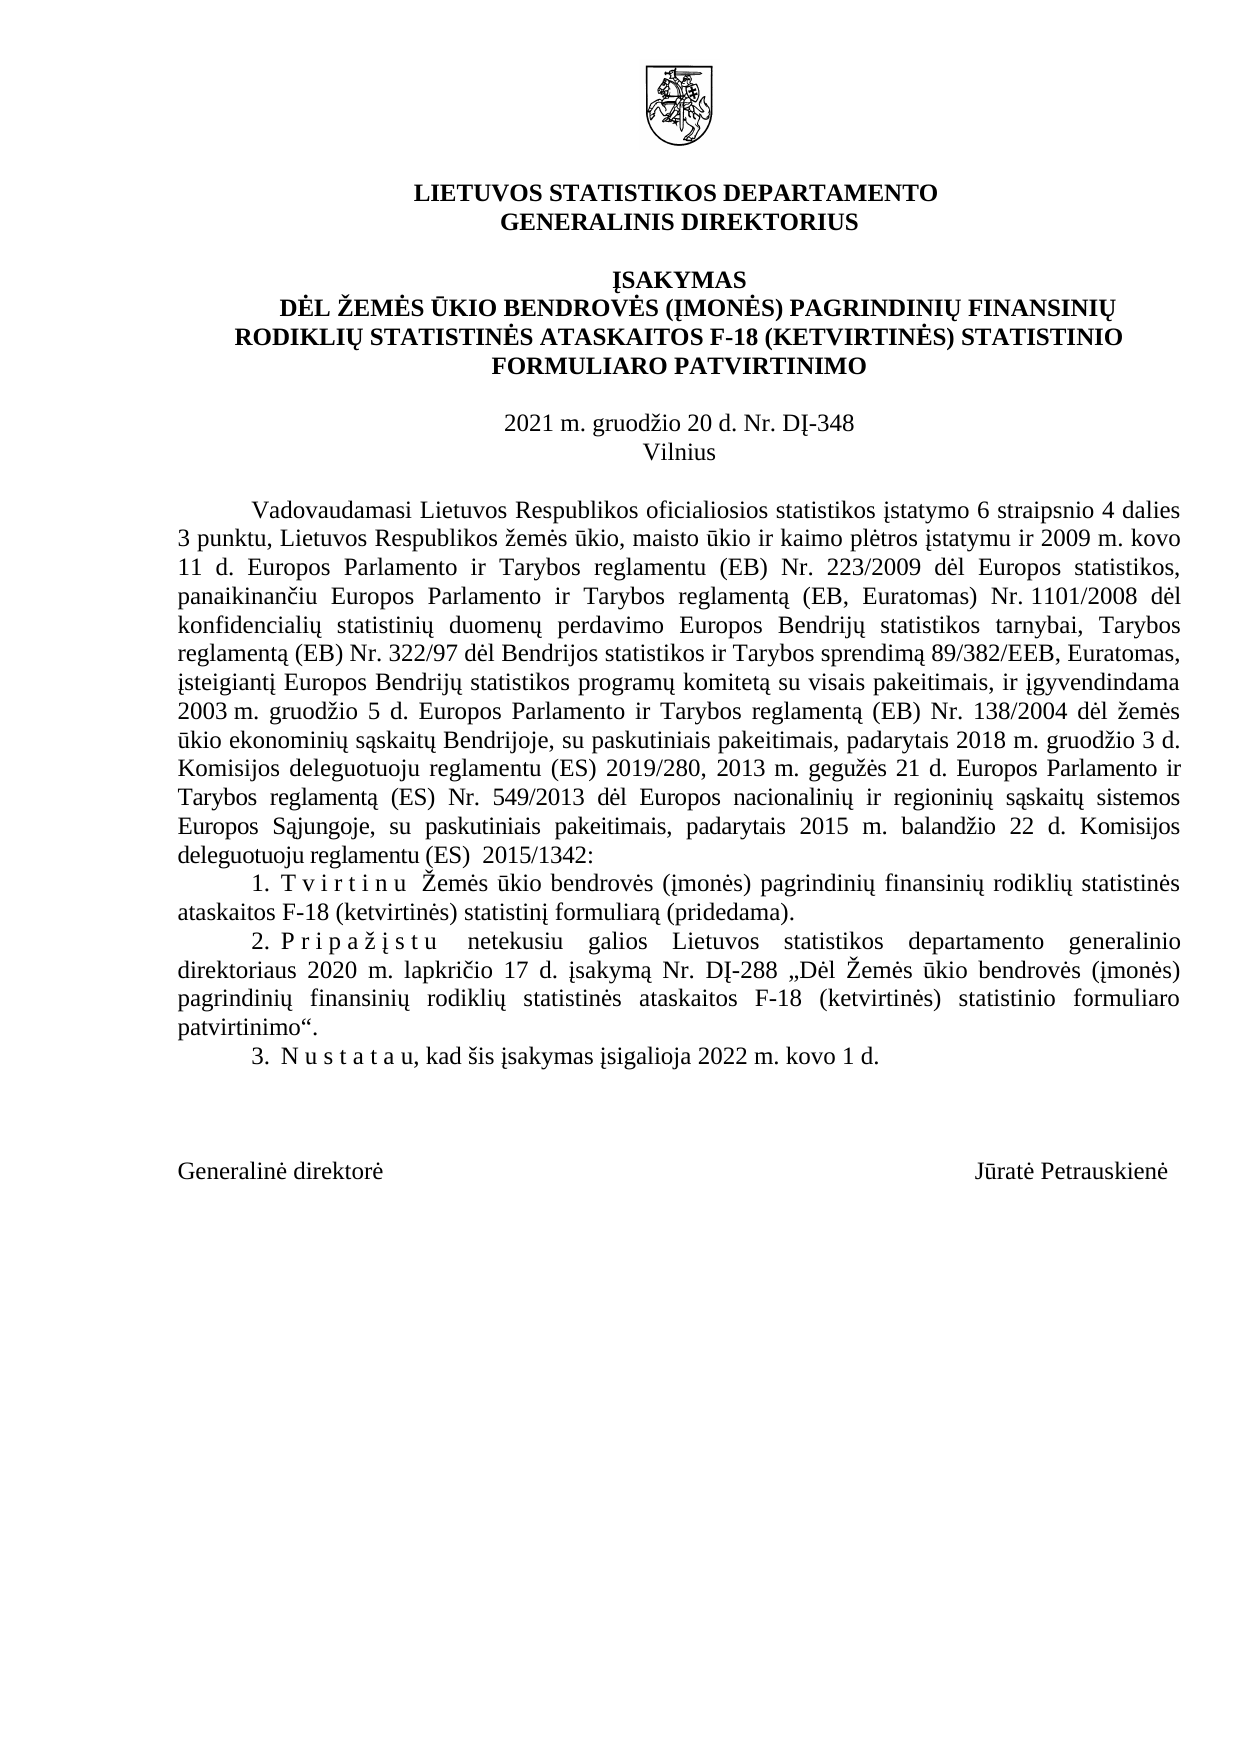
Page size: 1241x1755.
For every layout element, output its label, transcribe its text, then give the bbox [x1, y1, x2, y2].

text Generalinė direktorė Jūratė Petrauskienė [177, 1156, 1181, 1185]
text DĖL ŽEMĖS ŪKIO BENDROVĖS (ĮMONĖS) PAGRINDINIŲ FINANSINIŲ RODIKLIŲ STATISTINĖS ATASKAITOS F-18 (KETVIRTINĖS) STATISTINIO FORMULIARO PATVIRTINIMO [177, 293, 1181, 380]
text 2021 m. gruodžio 20 d. Nr. DĮ-348 [177, 408, 1181, 437]
text LIETUVOS STATISTIKOS DEPARTAMENTO [177, 178, 1181, 207]
text ĮSAKYMAS [177, 265, 1181, 293]
text Vadovaudamasi Lietuvos Respublikos oficialiosios statistikos įstatymo 6 straipsnio 4 dalies 3 punktu, Lietuvos Respublikos žemės ūkio, maisto ūkio ir kaimo plėtros įstatymu ir 2009 m. kovo 11 d. Europos Parlamento ir Tarybos reglamentu (EB) Nr. 223/2009 dėl Europos statistikos, panaikinančiu Europos Parlamento ir Tarybos reglamentą (EB, Euratomas) Nr. 1101/2008 dėl konfidencialių statistinių duomenų perdavimo Europos Bendrijų statistikos tarnybai, Tarybos reglamentą (EB) Nr. 322/97 dėl Bendrijos statistikos ir Tarybos sprendimą 89/382/EEB, Euratomas, įsteigiantį Europos Bendrijų statistikos programų komitetą su visais pakeitimais, ir įgyvendindama 2003 m. gruodžio 5 d. Europos Parlamento ir Tarybos reglamentą (EB) Nr. 138/2004 dėl žemės ūkio ekonominių sąskaitų Bendrijoje, su paskutiniais pakeitimais, padarytais 2018 m. gruodžio 3 d. Komisijos deleguotuoju reglamentu (ES) 2019/280, 2013 m. gegužės 21 d. Europos Parlamento ir Tarybos reglamentą (ES) Nr. 549/2013 dėl Europos nacionalinių ir regioninių sąskaitų sistemos Europos Sąjungoje, su paskutiniais pakeitimais, padarytais 2015 m. balandžio 22 d. Komisijos deleguotuoju reglamentu (ES) 2015/1342: [177, 495, 1181, 868]
text 3. Nustatau, kad šis įsakymas įsigalioja 2022 m. kovo 1 d. [177, 1041, 1181, 1070]
text 1. Tvirtinu Žemės ūkio bendrovės (įmonės) pagrindinių finansinių rodiklių statistinės ataskaitos F-18 (ketvirtinės) statistinį formuliarą (pridedama). [177, 868, 1181, 926]
text GENERALINIS DIREKTORIUS [177, 207, 1181, 236]
text 2. Pripažįstu netekusiu galios Lietuvos statistikos departamento generalinio direktoriaus 2020 m. lapkričio 17 d. įsakymą Nr. DĮ-288 „Dėl Žemės ūkio bendrovės (įmonės) pagrindinių finansinių rodiklių statistinės ataskaitos F-18 (ketvirtinės) statistinio formuliaro patvirtinimo“. [177, 926, 1181, 1041]
text Vilnius [177, 437, 1181, 466]
